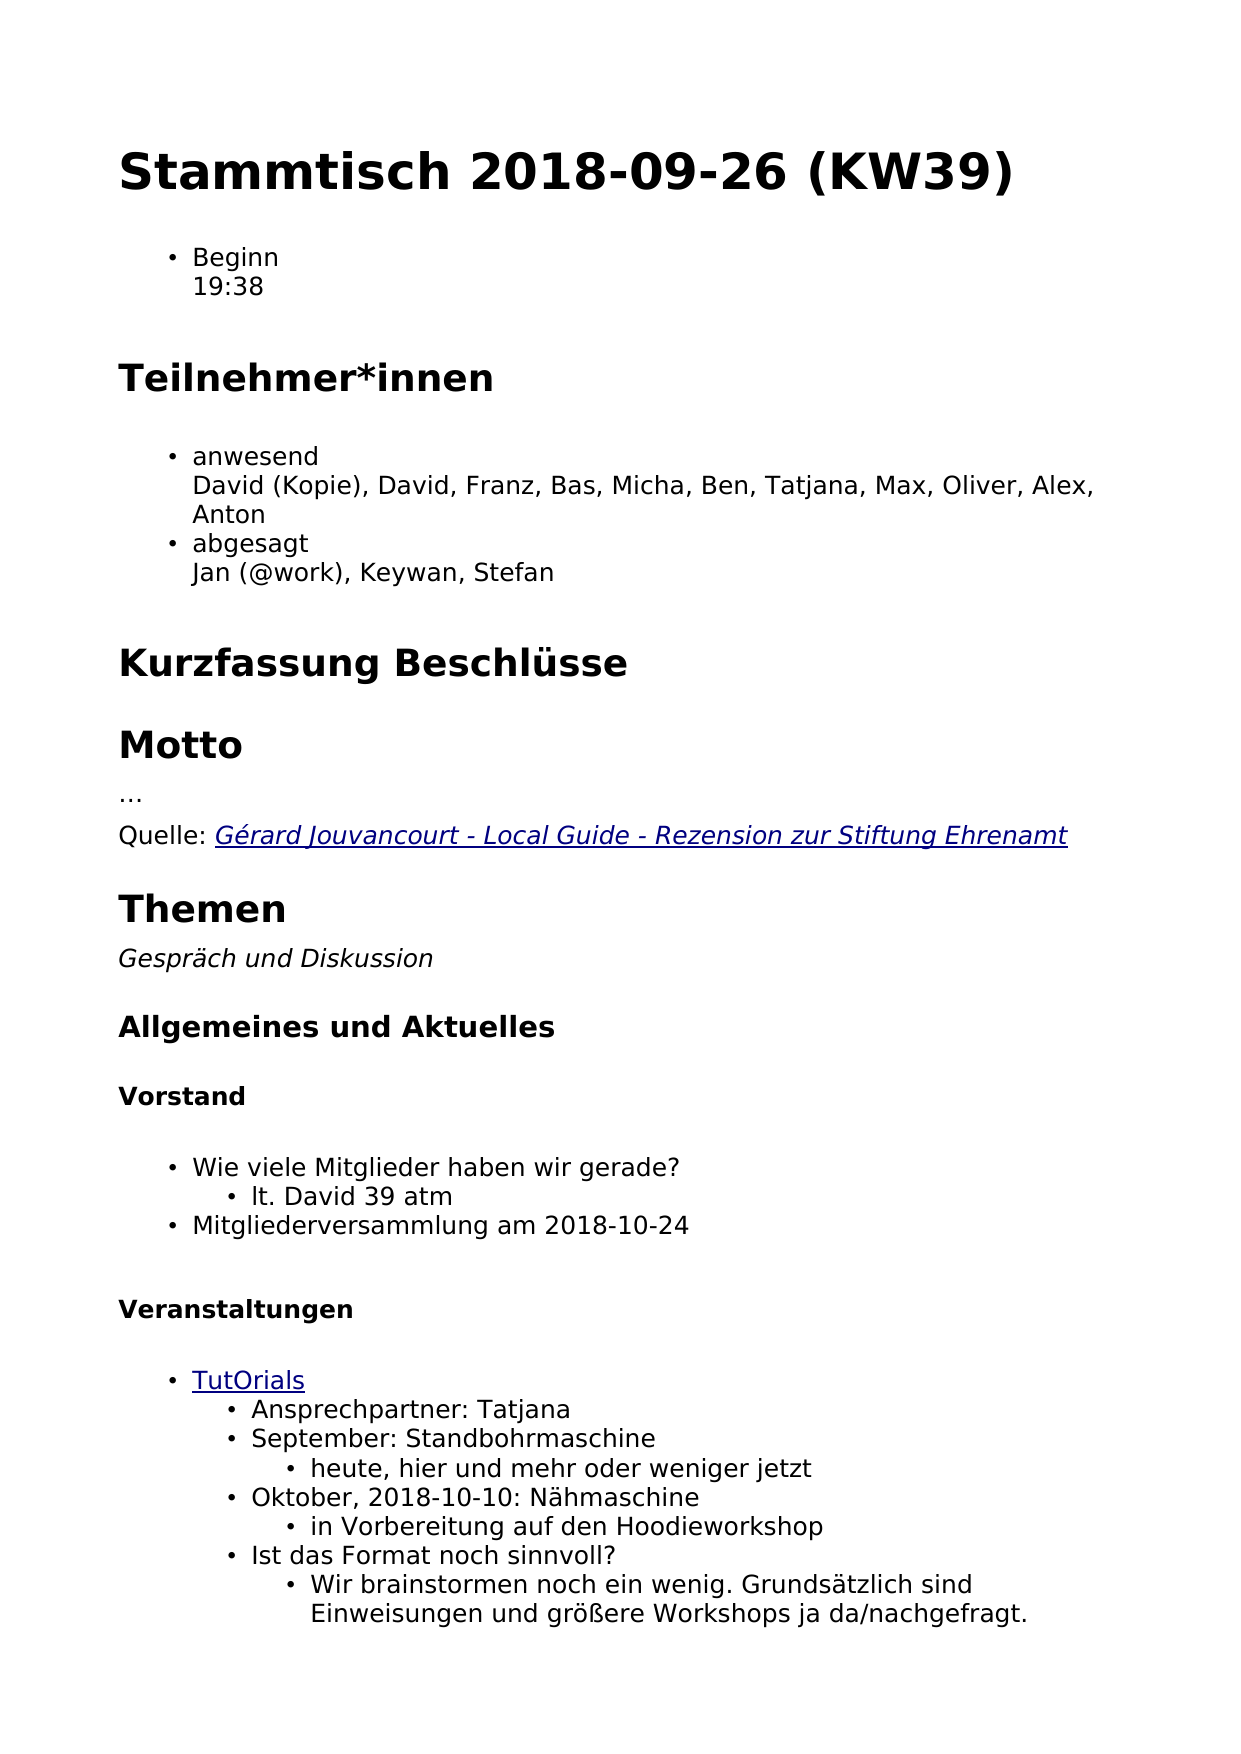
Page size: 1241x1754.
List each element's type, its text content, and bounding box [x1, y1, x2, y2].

list Ist das Format noch sinnvoll? [236, 1541, 1122, 1570]
subtitle Vorstand [118, 1082, 1122, 1111]
subtitle Stammtisch 2018-09-26 (KW39) [118, 143, 1122, 201]
list Ansprechpartner: Tatjana [236, 1395, 1122, 1424]
list abgesagt [177, 529, 1122, 558]
list Mitgliederversammlung am 2018-10-24 [177, 1211, 1122, 1241]
list heute, hier und mehr oder weniger jetzt [295, 1454, 1122, 1483]
text Gespräch und Diskussion [118, 944, 1122, 973]
list lt. David 39 atm [236, 1182, 1122, 1211]
list 19:38 [177, 272, 1122, 302]
list Oktober, 2018-10-10: Nähmaschine [236, 1483, 1122, 1512]
subtitle Kurzfassung Beschlüsse [118, 642, 1122, 686]
subtitle Veranstaltungen [118, 1295, 1122, 1324]
list anwesend [177, 442, 1122, 471]
subtitle Themen [118, 888, 1122, 931]
list in Vorbereitung auf den Hoodieworkshop [295, 1512, 1122, 1541]
list Jan (@work), Keywan, Stefan [177, 558, 1122, 588]
list September: Standbohrmaschine [236, 1424, 1122, 1454]
list Beginn [177, 243, 1122, 272]
subtitle Allgemeines und Aktuelles [118, 1011, 1122, 1044]
list David (Kopie), David, Franz, Bas, Micha, Ben, Tatjana, Max, Oliver, Alex, Anton [177, 471, 1122, 529]
list Wir brainstormen noch ein wenig. Grundsätzlich sind Einweisungen und größere Workshops ja da/nachgefragt. [295, 1570, 1122, 1629]
text Quelle: Gérard Jouvancourt - Local Guide - Rezension zur Stiftung Ehrenamt [118, 821, 1122, 850]
list TutOrials [177, 1366, 1122, 1395]
list Wie viele Mitglieder haben wir gerade? [177, 1153, 1122, 1182]
subtitle Teilnehmer*innen [118, 356, 1122, 400]
text … [118, 779, 1122, 808]
subtitle Motto [118, 723, 1122, 767]
